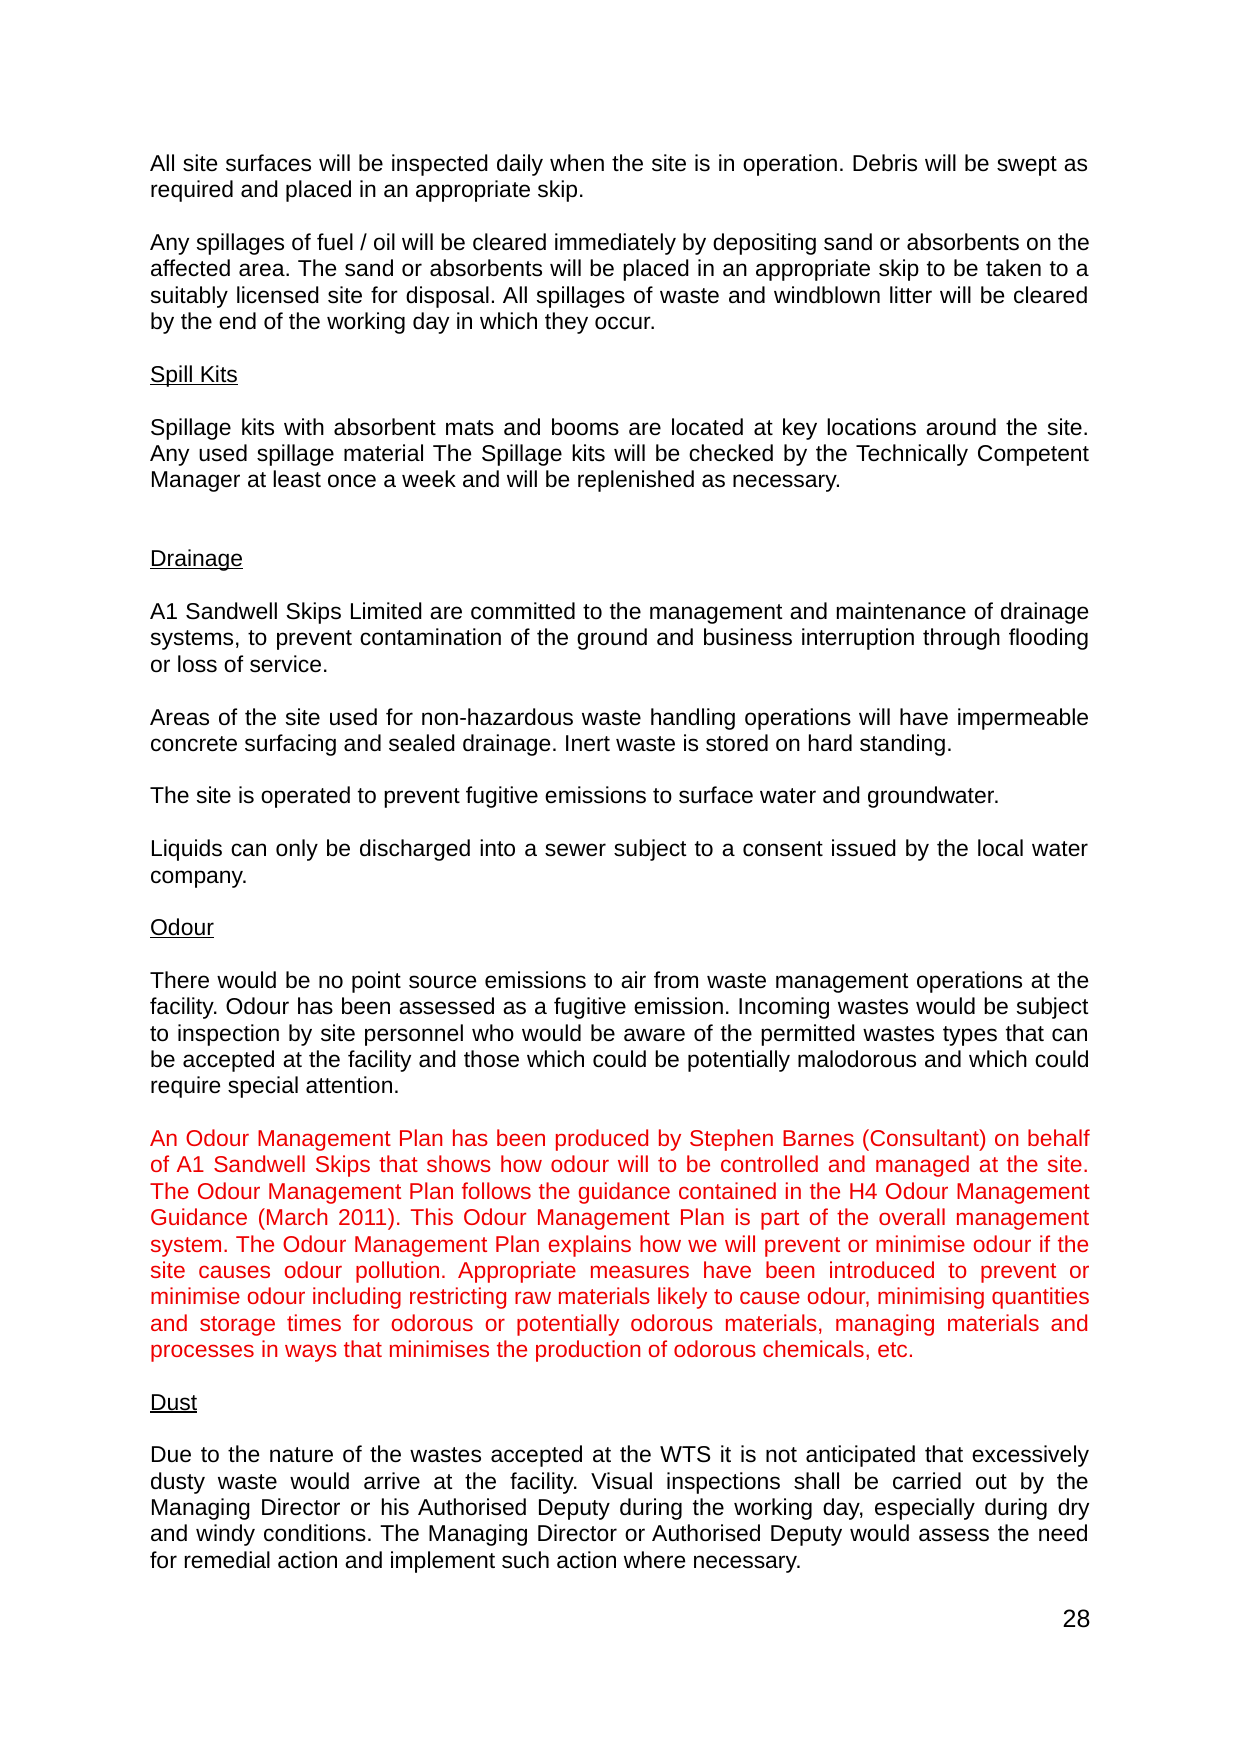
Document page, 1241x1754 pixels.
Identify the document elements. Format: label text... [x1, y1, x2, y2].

text Due to the nature of the wastes accepted at the WTS it is not anticipated that excessively dusty waste would arrive at the facility. Visual inspections shall be carried out by the Managing Director or his Authorised Deputy during the working day, especially during dry and windy conditions. The Managing Director or Authorised Deputy would assess the need for remedial action and implement such action where necessary. [150, 1441, 1090, 1573]
text Liquids can only be discharged into a sewer subject to a consent issued by the local water company. [150, 835, 1090, 888]
text Spill Kits [150, 361, 1090, 387]
text Spillage kits with absorbent mats and booms are located at key locations around the site. Any used spillage material The Spillage kits will be checked by the Technically Competent Manager at least once a week and will be replenished as necessary. [150, 413, 1090, 493]
text All site surfaces will be inspected daily when the site is in operation. Debris will be swept as required and placed in an appropriate skip. [150, 150, 1090, 203]
text Drainage [150, 545, 1090, 572]
text A1 Sandwell Skips Limited are committed to the management and maintenance of drainage systems, to prevent contamination of the ground and business interruption through flooding or loss of service. [150, 598, 1090, 677]
text An Odour Management Plan has been produced by Stephen Barnes (Consultant) on behalf of A1 Sandwell Skips that shows how odour will to be controlled and managed at the site. The Odour Management Plan follows the guidance contained in the H4 Odour Management Guidance (March 2011). This Odour Management Plan is part of the overall management system. The Odour Management Plan explains how we will prevent or minimise odour if the site causes odour pollution. Appropriate measures have been introduced to prevent or minimise odour including restricting raw materials likely to cause odour, minimising quantities and storage times for odorous or potentially odorous materials, managing materials and processes in ways that minimises the production of odorous chemicals, etc. [150, 1125, 1090, 1362]
text Odour [150, 914, 1090, 941]
text Any spillages of fuel / oil will be cleared immediately by depositing sand or absorbents on the affected area. The sand or absorbents will be placed in an appropriate skip to be taken to a suitably licensed site for disposal. All spillages of waste and windblown litter will be cleared by the end of the working day in which they occur. [150, 229, 1090, 334]
text The site is operated to prevent fugitive emissions to surface water and groundwater. [150, 782, 1090, 809]
text Dust [150, 1389, 1090, 1415]
text Areas of the site used for non-hazardous waste handling operations will have impermeable concrete surfacing and sealed drainage. Inert waste is stored on hard standing. [150, 703, 1090, 756]
text There would be no point source emissions to air from waste management operations at the facility. Odour has been assessed as a fugitive emission. Incoming wastes would be subject to inspection by site personnel who would be aware of the permitted wastes types that can be accepted at the facility and those which could be potentially malodorous and which could require special attention. [150, 967, 1090, 1099]
